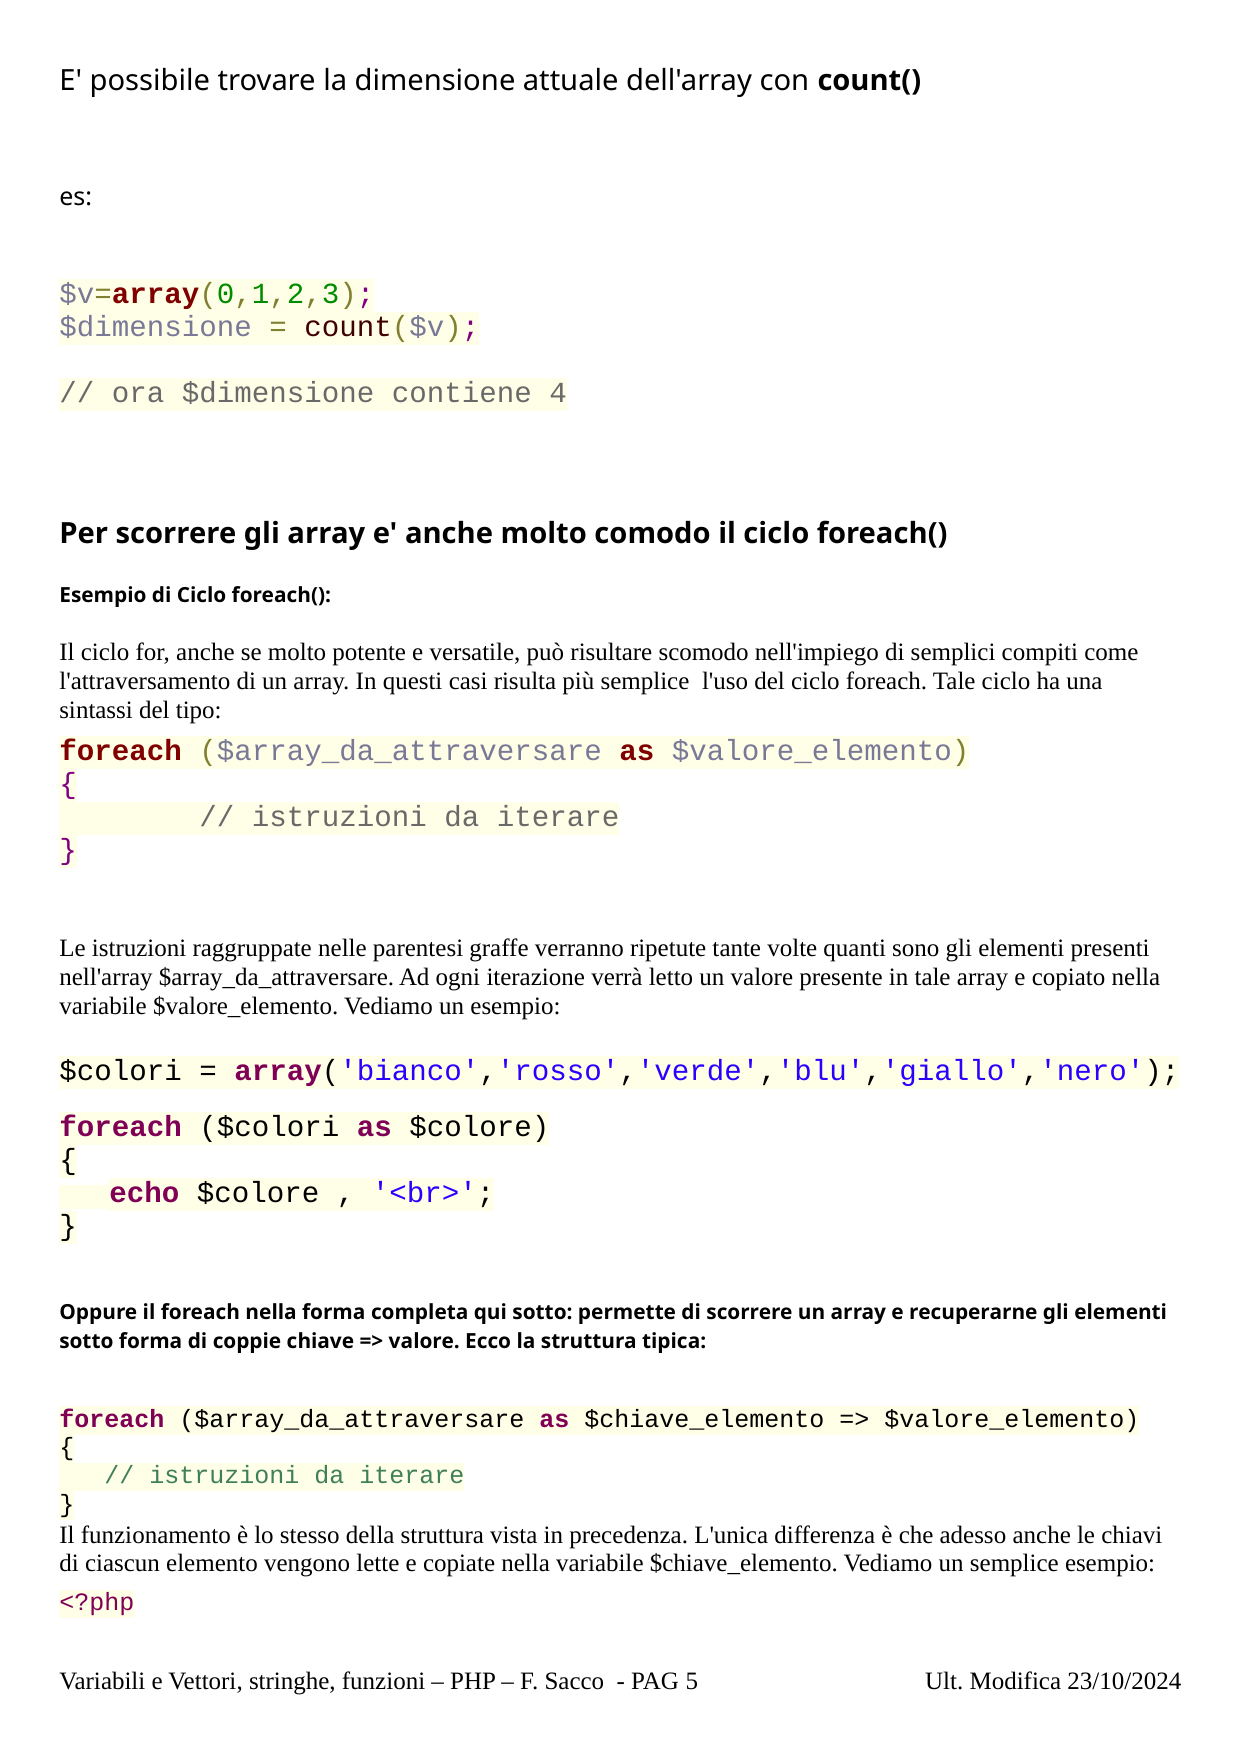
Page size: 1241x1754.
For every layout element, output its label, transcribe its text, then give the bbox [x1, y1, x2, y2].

text foreach ($array_da_attraversare as $chiave_elemento => $valore_elemento) [59, 1406, 1181, 1435]
text Per scorrere gli array e' anche molto comodo il ciclo foreach() [59, 512, 1181, 552]
text } [59, 1211, 1181, 1244]
text $v=array(0,1,2,3); [59, 279, 1181, 312]
text } [59, 835, 1181, 868]
text Il funzionamento è lo stesso della struttura vista in precedenza. L'unica differenza è che adesso anche le chiavi di ciascun elemento vengono lette e copiate nella variabile $chiave_elemento. Vediamo un semplice esempio: [59, 1520, 1181, 1577]
text { [59, 769, 1181, 802]
text // istruzioni da iterare [59, 1463, 1181, 1491]
subtitle Esempio di Ciclo foreach(): [59, 581, 1181, 609]
text echo $colore , '<br>'; [59, 1178, 1181, 1211]
text Il ciclo for, anche se molto potente e versatile, può risultare scomodo nell'impiego di semplici compiti come l'attraversamento di un array. In questi casi risulta più semplice l'uso del ciclo foreach. Tale ciclo ha una sintassi del tipo: [59, 637, 1181, 724]
text E' possibile trovare la dimensione attuale dell'array con count() [59, 59, 1181, 99]
text { [59, 1145, 1181, 1178]
text $colori = array('bianco','rosso','verde','blu','giallo','nero'); [59, 1056, 1181, 1089]
text Oppure il foreach nella forma completa qui sotto: permette di scorrere un array e recuperarne gli elementi sotto forma di coppie chiave => valore. Ecco la struttura tipica: [59, 1297, 1181, 1354]
text foreach ($colori as $colore) [59, 1112, 1181, 1145]
text { [59, 1435, 1181, 1463]
text foreach ($array_da_attraversare as $valore_elemento) [59, 736, 1181, 769]
text // ora $dimensione contiene 4 [59, 378, 1181, 411]
text es: [59, 178, 1181, 212]
text $dimensione = count($v); [59, 312, 1181, 345]
text } [59, 1491, 1181, 1520]
text <?php [59, 1590, 1181, 1618]
text // istruzioni da iterare [59, 802, 1181, 835]
text Le istruzioni raggruppate nelle parentesi graffe verranno ripetute tante volte quanti sono gli elementi presenti nell'array $array_da_attraversare. Ad ogni iterazione verrà letto un valore presente in tale array e copiato nella variabile $valore_elemento. Vediamo un esempio: [59, 933, 1181, 1019]
